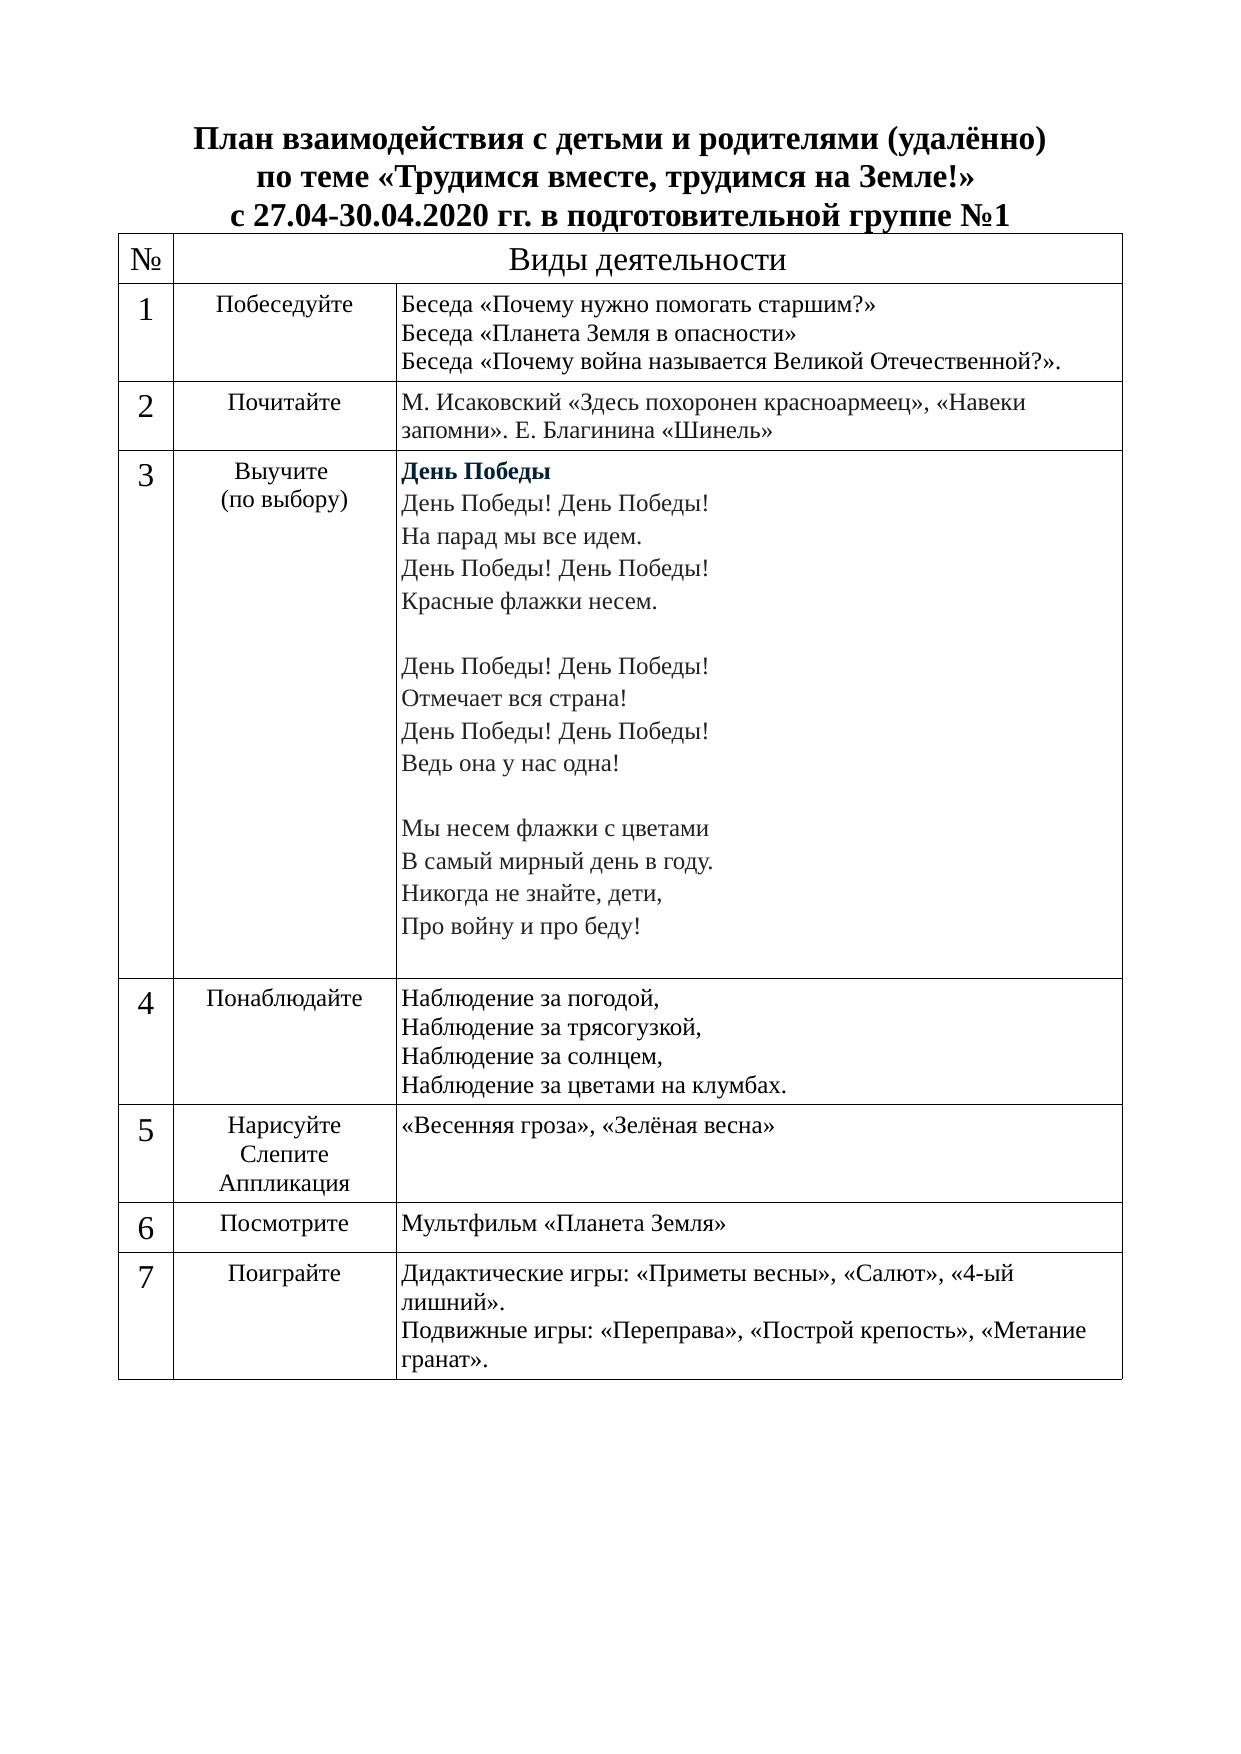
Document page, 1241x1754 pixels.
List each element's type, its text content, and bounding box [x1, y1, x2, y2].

table_cell Поиграйте [174, 1253, 396, 1378]
table_cell Выучите (по выбору) [174, 451, 396, 978]
table_cell 6 [119, 1203, 173, 1252]
table_cell «Весенняя гроза», «Зелёная весна» [397, 1105, 1122, 1202]
text План взаимодействия с детьми и родителями (удалённо) [118, 118, 1122, 156]
table_header Виды деятельности [174, 234, 1122, 283]
table_cell Беседа «Почему нужно помогать старшим?» Беседа «Планета Земля в опасности» Беседа «Почему война называется Великой Отечественной?». [397, 284, 1122, 381]
text по теме «Трудимся вместе, трудимся на Земле!» [118, 156, 1122, 195]
table_cell 3 [119, 451, 173, 978]
table_cell Нарисуйте Слепите Аппликация [174, 1105, 396, 1202]
table_cell 1 [119, 284, 173, 381]
table_cell М. Исаковский «Здесь похоронен красноармеец», «Навеки запомни». Е. Благинина «Шинель» [397, 382, 1122, 450]
table_cell Наблюдение за погодой, Наблюдение за трясогузкой, Наблюдение за солнцем, Наблюдение за цветами на клумбах. [397, 979, 1122, 1104]
table_cell 4 [119, 979, 173, 1104]
text с 27.04-30.04.2020 гг. в подготовительной группе №1 [118, 195, 1122, 233]
table_cell 7 [119, 1253, 173, 1378]
table_cell Побеседуйте [174, 284, 396, 381]
table_cell Посмотрите [174, 1203, 396, 1252]
table_cell 5 [119, 1105, 173, 1202]
table_header № [119, 234, 173, 283]
table_cell Почитайте [174, 382, 396, 450]
table_cell Дидактические игры: «Приметы весны», «Салют», «4-ый лишний». Подвижные игры: «Переправа», «Построй крепость», «Метание гранат». [397, 1253, 1122, 1378]
table_cell День Победы День Победы! День Победы! На парад мы все идем. День Победы! День Победы! Красные флажки несем. День Победы! День Победы! Отмечает вся страна! День Победы! День Победы! Ведь она у нас одна! Мы несем флажки с цветами В самый мирный день в году. Никогда не знайте, дети, Про войну и про беду! [397, 451, 1122, 978]
table_cell Понаблюдайте [174, 979, 396, 1104]
table_cell Мультфильм «Планета Земля» [397, 1203, 1122, 1252]
table_cell 2 [119, 382, 173, 450]
